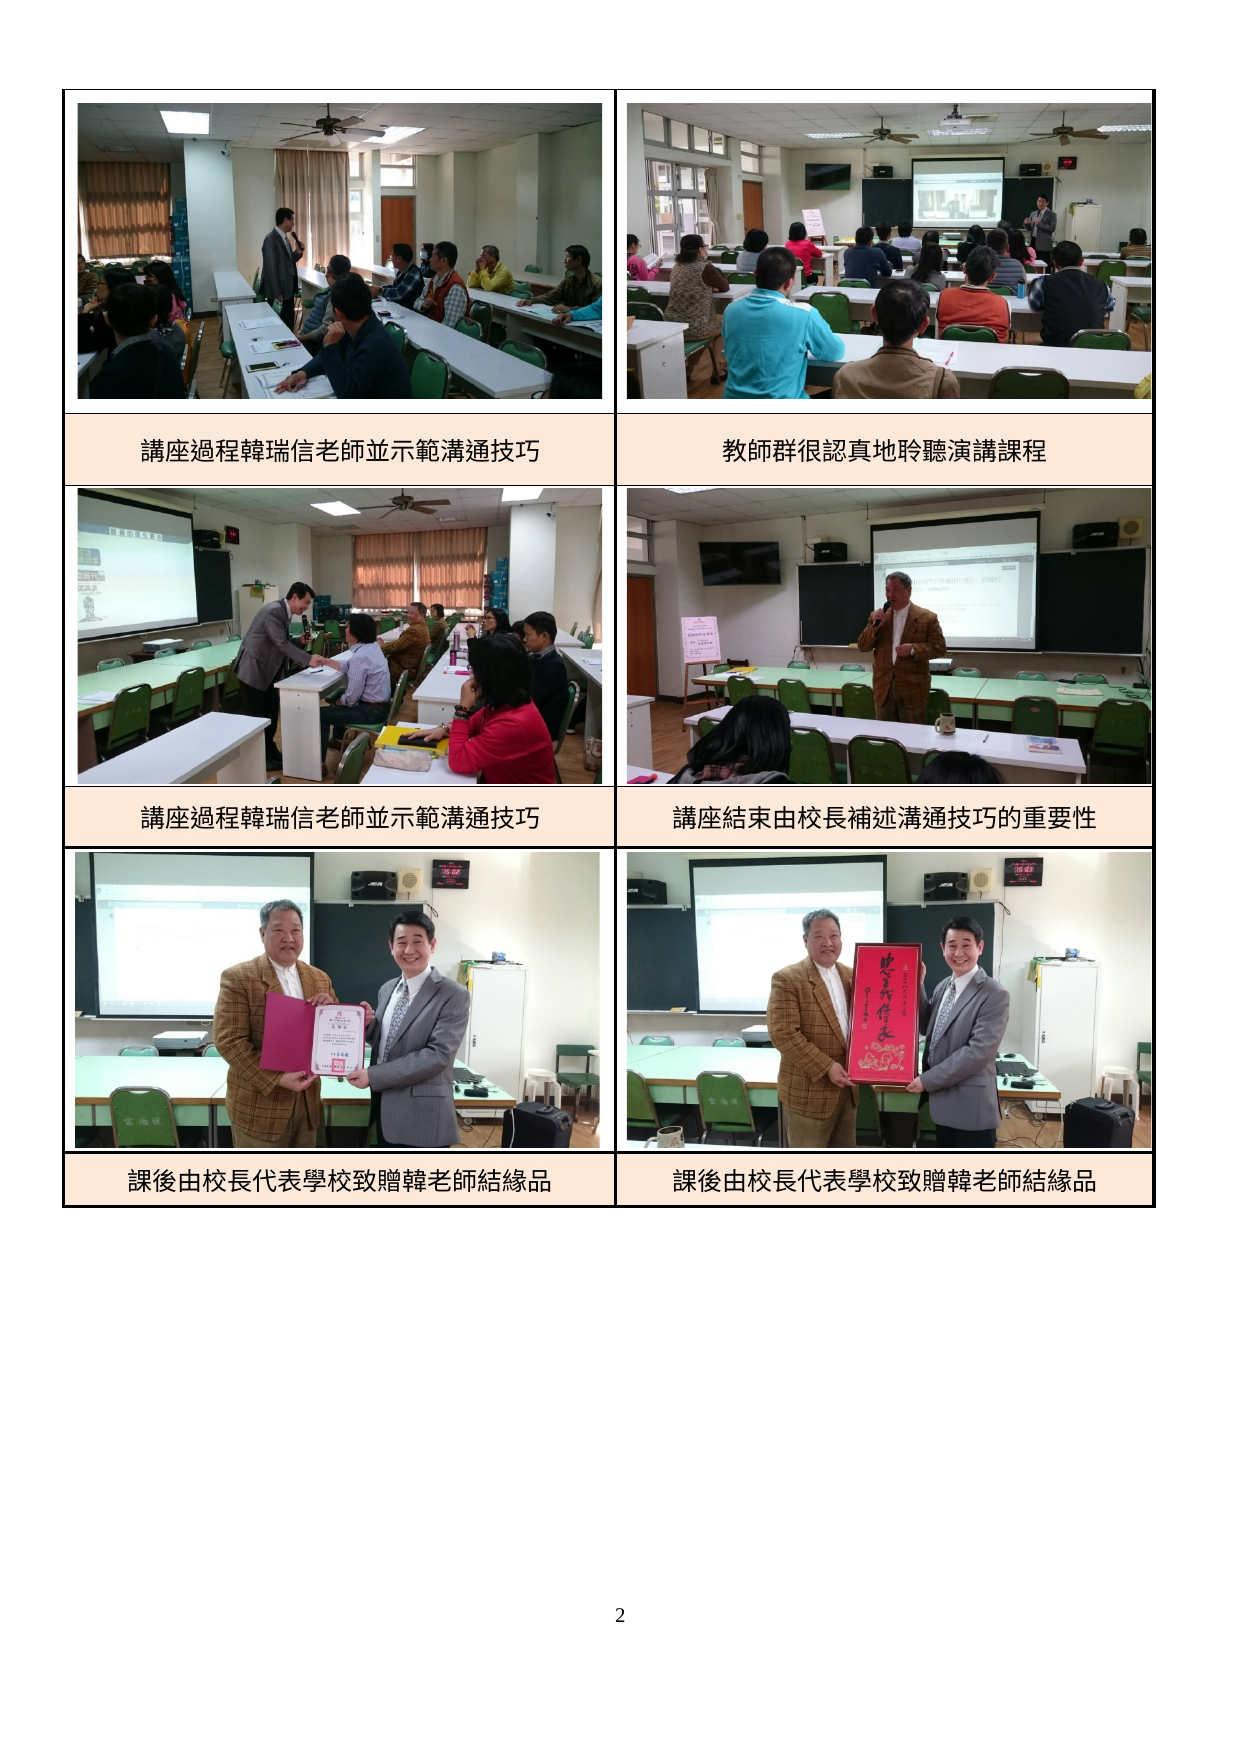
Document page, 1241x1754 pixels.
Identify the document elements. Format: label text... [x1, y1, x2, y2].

table_cell [65, 90, 614, 412]
table_cell 課後由校長代表學校致贈韓老師結緣品 [617, 1154, 1152, 1205]
table_cell [65, 486, 614, 786]
picture [626, 488, 1152, 784]
table_cell [617, 486, 1152, 786]
table_cell 講座過程韓瑞信老師並示範溝通技巧 [65, 787, 614, 846]
picture [77, 103, 603, 399]
picture [626, 103, 1152, 399]
picture [75, 852, 600, 1148]
table_cell 課後由校長代表學校致贈韓老師結緣品 [65, 1154, 614, 1205]
table_cell 講座過程韓瑞信老師並示範溝通技巧 [65, 414, 614, 485]
table_cell [65, 849, 614, 1151]
table_cell [617, 849, 1152, 1151]
picture [77, 488, 603, 784]
table_cell [617, 90, 1152, 412]
picture [626, 852, 1152, 1148]
table_cell 教師群很認真地聆聽演講課程 [617, 414, 1152, 485]
table_cell 講座結束由校長補述溝通技巧的重要性 [617, 787, 1152, 846]
